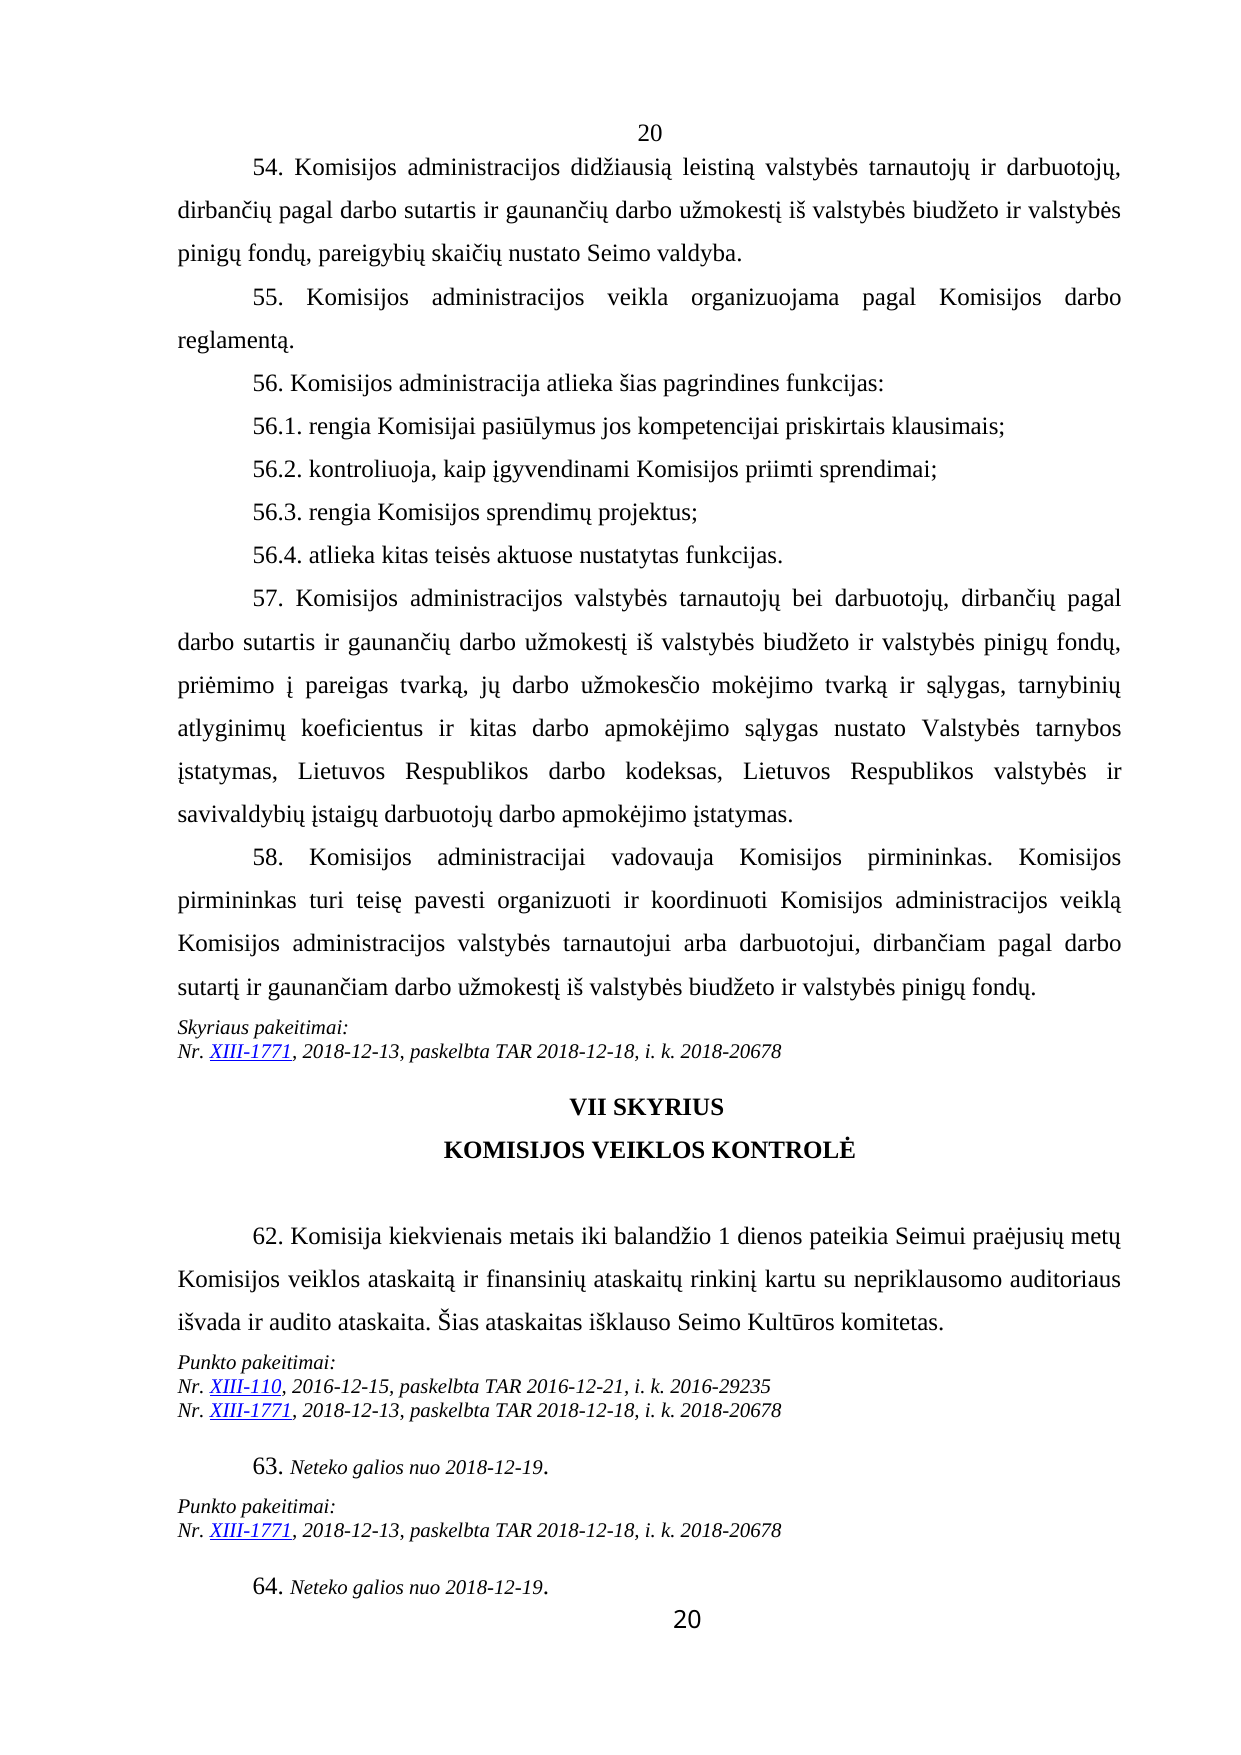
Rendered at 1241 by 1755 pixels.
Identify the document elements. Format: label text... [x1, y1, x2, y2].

text 64. Neteko galios nuo 2018-12-19. [177, 1571, 1122, 1600]
text Nr. XIII-1771, 2018-12-13, paskelbta TAR 2018-12-18, i. k. 2018-20678 [177, 1039, 1122, 1063]
text Skyriaus pakeitimai: [177, 1015, 1122, 1039]
text 56.1. rengia Komisijai pasiūlymus jos kompetencijai priskirtais klausimais; [177, 411, 1122, 440]
text VII SKYRIUS [177, 1092, 1122, 1120]
text KOMISIJOS VEIKLOS KONTROLĖ [177, 1135, 1122, 1163]
text Punkto pakeitimai: [177, 1350, 1122, 1374]
text 56.3. rengia Komisijos sprendimų projektus; [177, 497, 1122, 526]
text Nr. XIII-1771, 2018-12-13, paskelbta TAR 2018-12-18, i. k. 2018-20678 [177, 1398, 1122, 1422]
text 58. Komisijos administracijai vadovauja Komisijos pirmininkas. Komisijos pirmininkas turi teisę pavesti organizuoti ir koordinuoti Komisijos administracijos veiklą Komisijos administracijos valstybės tarnautojui arba darbuotojui, dirbančiam pagal darbo sutartį ir gaunančiam darbo užmokestį iš valstybės biudžeto ir valstybės pinigų fondų. [177, 842, 1122, 1000]
text 56. Komisijos administracija atlieka šias pagrindines funkcijas: [177, 368, 1122, 397]
text 63. Neteko galios nuo 2018-12-19. [177, 1451, 1122, 1480]
text Punkto pakeitimai: [177, 1494, 1122, 1518]
text Nr. XIII-110, 2016-12-15, paskelbta TAR 2016-12-21, i. k. 2016-29235 [177, 1374, 1122, 1398]
text 62. Komisija kiekvienais metais iki balandžio 1 dienos pateikia Seimui praėjusių metų Komisijos veiklos ataskaitą ir finansinių ataskaitų rinkinį kartu su nepriklausomo auditoriaus išvada ir audito ataskaita. Šias ataskaitas išklauso Seimo Kultūros komitetas. [177, 1221, 1122, 1336]
text 54. Komisijos administracijos didžiausią leistiną valstybės tarnautojų ir darbuotojų, dirbančių pagal darbo sutartis ir gaunančių darbo užmokestį iš valstybės biudžeto ir valstybės pinigų fondų, pareigybių skaičių nustato Seimo valdyba. [177, 152, 1122, 267]
text 56.2. kontroliuoja, kaip įgyvendinami Komisijos priimti sprendimai; [177, 454, 1122, 483]
text Nr. XIII-1771, 2018-12-13, paskelbta TAR 2018-12-18, i. k. 2018-20678 [177, 1518, 1122, 1542]
text 57. Komisijos administracijos valstybės tarnautojų bei darbuotojų, dirbančių pagal darbo sutartis ir gaunančių darbo užmokestį iš valstybės biudžeto ir valstybės pinigų fondų, priėmimo į pareigas tvarką, jų darbo užmokesčio mokėjimo tvarką ir sąlygas, tarnybinių atlyginimų koeficientus ir kitas darbo apmokėjimo sąlygas nustato Valstybės tarnybos įstatymas, Lietuvos Respublikos darbo kodeksas, Lietuvos Respublikos valstybės ir savivaldybių įstaigų darbuotojų darbo apmokėjimo įstatymas. [177, 583, 1122, 828]
text 55. Komisijos administracijos veikla organizuojama pagal Komisijos darbo reglamentą. [177, 282, 1122, 353]
text 56.4. atlieka kitas teisės aktuose nustatytas funkcijas. [177, 540, 1122, 569]
